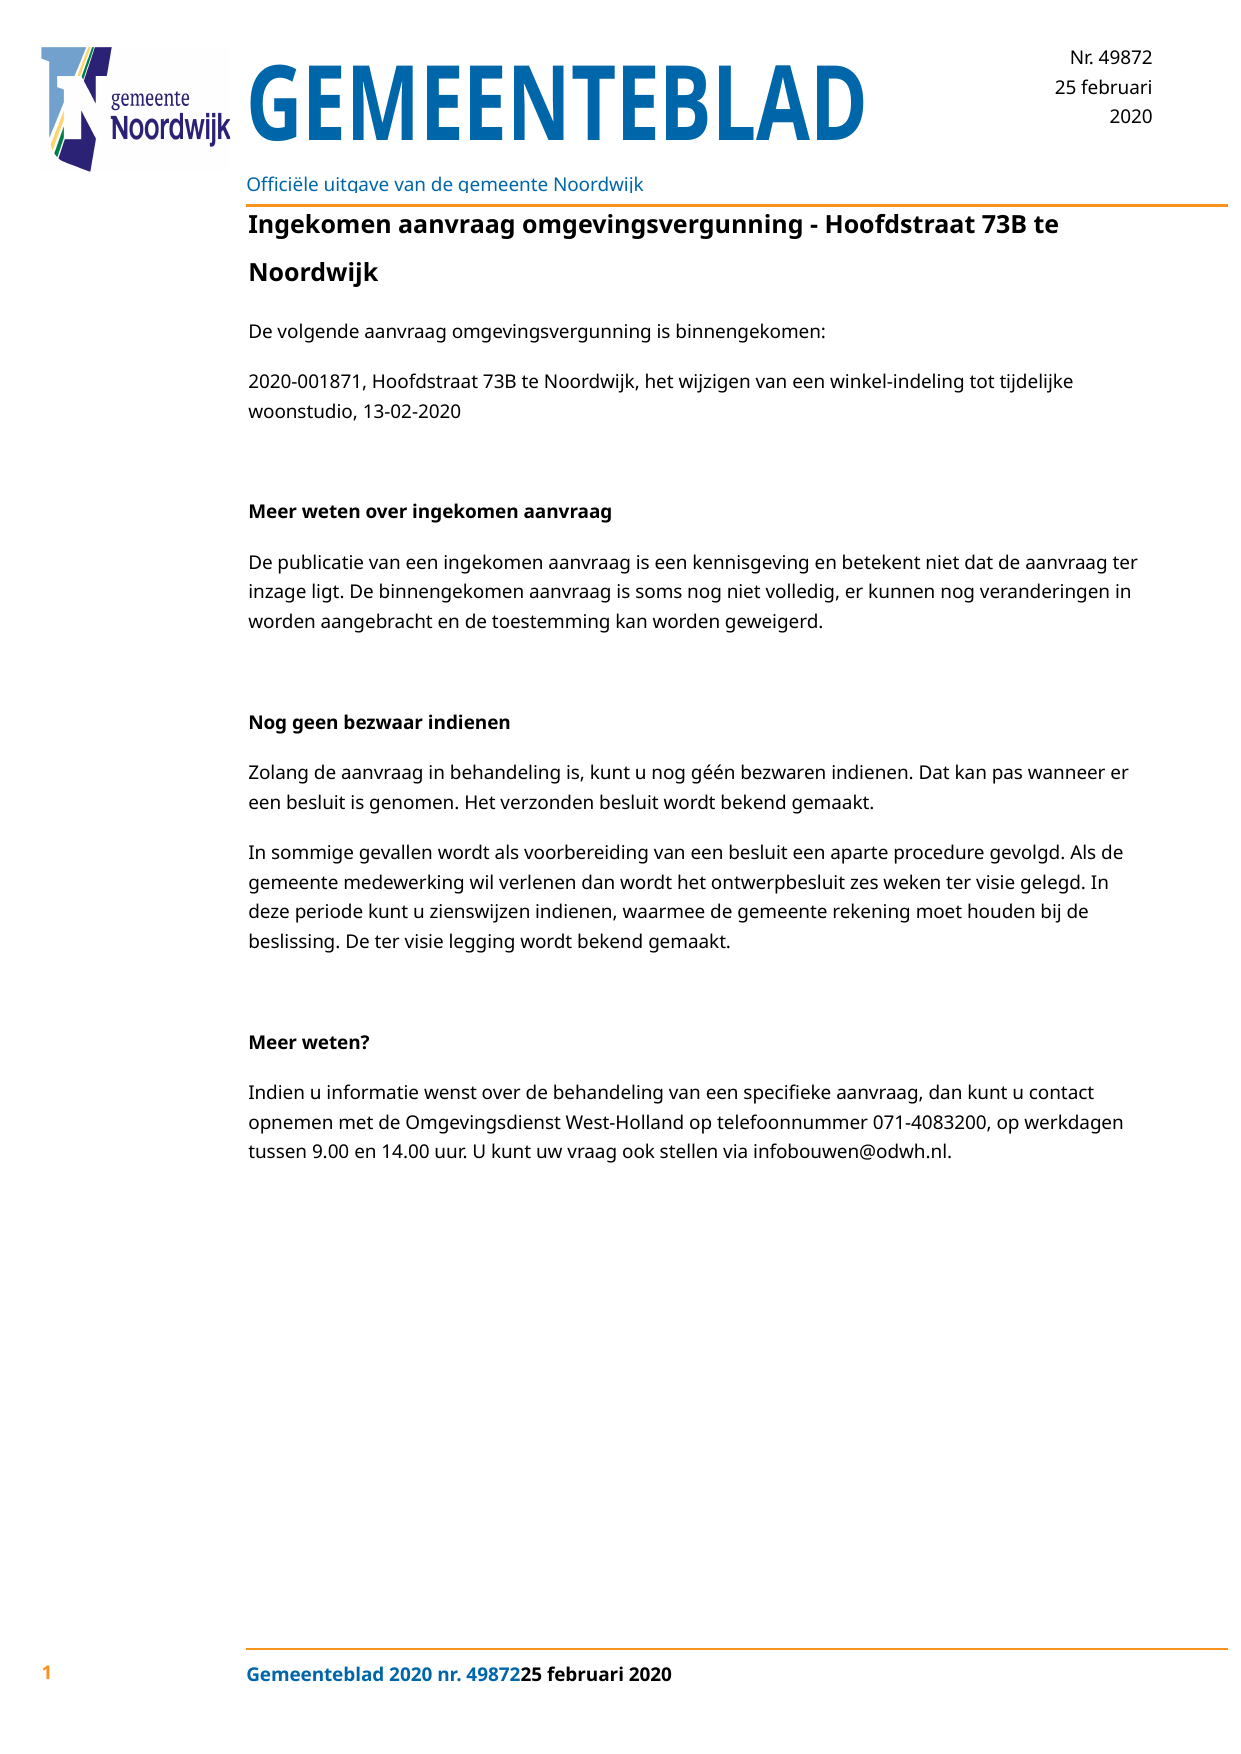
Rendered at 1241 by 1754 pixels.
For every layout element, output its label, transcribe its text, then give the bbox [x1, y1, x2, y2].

text Meer weten? [248, 1029, 1152, 1055]
text 2020-001871, Hoofdstraat 73B te Noordwijk, het wijzigen van een winkel-indeling tot tijdelijke woonstudio, 13-02-2020 [248, 368, 1152, 424]
picture [41, 47, 231, 172]
text Meer weten over ingekomen aanvraag [248, 499, 1152, 524]
text De publicatie van een ingekomen aanvraag is een kennisgeving en betekent niet dat de aanvraag ter inzage ligt. De binnengekomen aanvraag is soms nog niet volledig, er kunnen nog veranderingen in worden aangebracht en de toestemming kan worden geweigerd. [248, 549, 1152, 634]
text Ingekomen aanvraag omgevingsvergunning - Hoofdstraat 73B te Noordwijk [248, 207, 1152, 288]
text De volgende aanvraag omgevingsvergunning is binnengekomen: [248, 318, 1152, 344]
text Nog geen bezwaar indienen [248, 709, 1152, 735]
text In sommige gevallen wordt als voorbereiding van een besluit een aparte procedure gevolgd. Als de gemeente medewerking wil verlenen dan wordt het ontwerpbesluit zes weken ter visie gelegd. In deze periode kunt u zienswijzen indienen, waarmee de gemeente rekening moet houden bij de beslissing. De ter visie legging wordt bekend gemaakt. [248, 839, 1152, 954]
text Zolang de aanvraag in behandeling is, kunt u nog géén bezwaren indienen. Dat kan pas wanneer er een besluit is genomen. Het verzonden besluit wordt bekend gemaakt. [248, 759, 1152, 815]
text Indien u informatie wenst over de behandeling van een specifieke aanvraag, dan kunt u contact opnemen met de Omgevingsdienst West-Holland op telefoonnummer 071-4083200, op werkdagen tussen 9.00 en 14.00 uur. U kunt uw vraag ook stellen via infobouwen@odwh.nl. [248, 1079, 1152, 1164]
